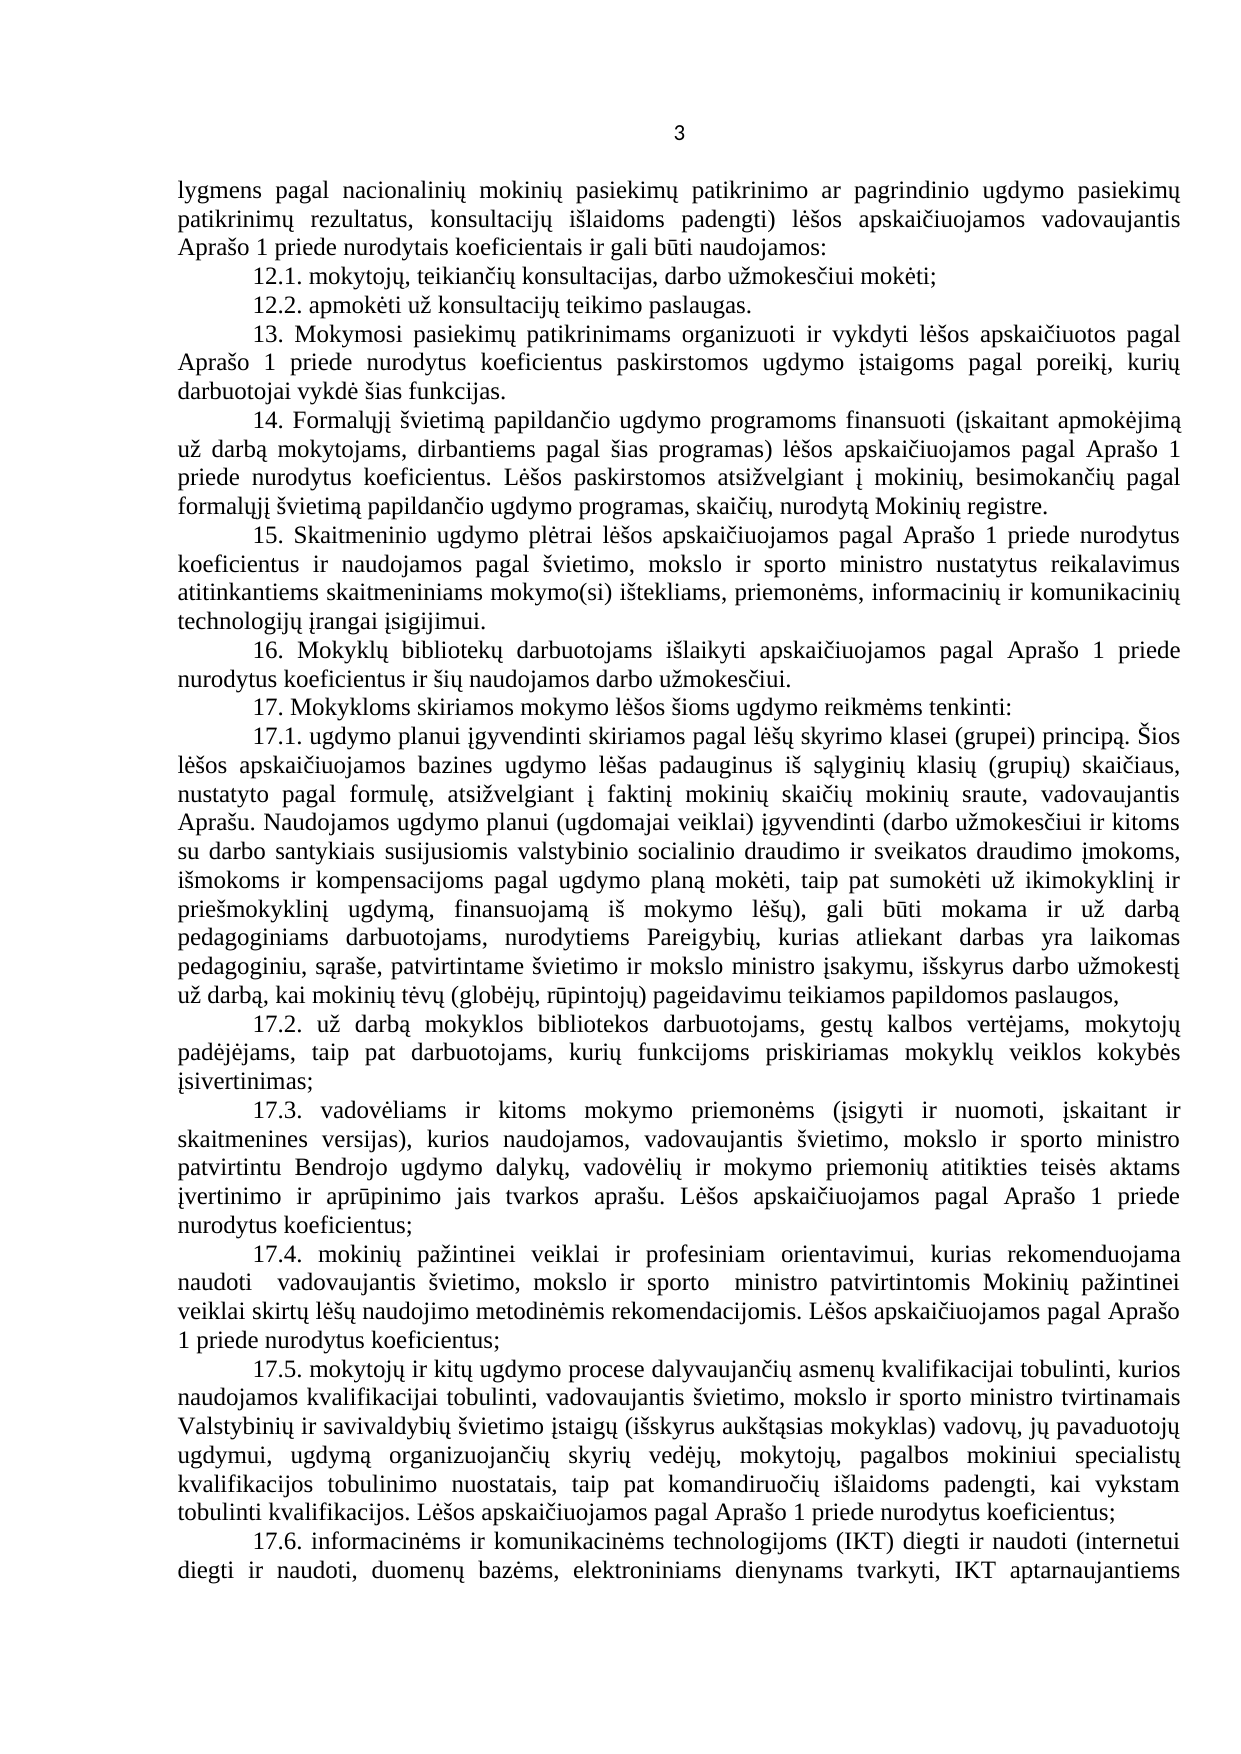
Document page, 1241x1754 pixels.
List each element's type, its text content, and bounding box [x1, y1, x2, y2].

text 12.1. mokytojų, teikiančių konsultacijas, darbo užmokesčiui mokėti; [177, 261, 1181, 290]
text 12.2. apmokėti už konsultacijų teikimo paslaugas. [177, 290, 1181, 319]
text 17.2. už darbą mokyklos bibliotekos darbuotojams, gestų kalbos vertėjams, mokytojų padėjėjams, taip pat darbuotojams, kurių funkcijoms priskiriamas mokyklų veiklos kokybės įsivertinimas; [177, 1009, 1181, 1095]
text 14. Formalųjį švietimą papildančio ugdymo programoms finansuoti (įskaitant apmokėjimą už darbą mokytojams, dirbantiems pagal šias programas) lėšos apskaičiuojamos pagal Aprašo 1 priede nurodytus koeficientus. Lėšos paskirstomos atsižvelgiant į mokinių, besimokančių pagal formalųjį švietimą papildančio ugdymo programas, skaičių, nurodytą Mokinių registre. [177, 405, 1181, 520]
text 13. Mokymosi pasiekimų patikrinimams organizuoti ir vykdyti lėšos apskaičiuotos pagal Aprašo 1 priede nurodytus koeficientus paskirstomos ugdymo įstaigoms pagal poreikį, kurių darbuotojai vykdė šias funkcijas. [177, 319, 1181, 405]
text 17.6. informacinėms ir komunikacinėms technologijoms (IKT) diegti ir naudoti (internetui diegti ir naudoti, duomenų bazėms, elektroniniams dienynams tvarkyti, IKT aptarnaujantiems [177, 1526, 1181, 1584]
text 17.4. mokinių pažintinei veiklai ir profesiniam orientavimui, kurias rekomenduojama naudoti vadovaujantis švietimo, mokslo ir sporto ministro patvirtintomis Mokinių pažintinei veiklai skirtų lėšų naudojimo metodinėmis rekomendacijomis. Lėšos apskaičiuojamos pagal Aprašo 1 priede nurodytus koeficientus; [177, 1239, 1181, 1354]
text 17.3. vadovėliams ir kitoms mokymo priemonėms (įsigyti ir nuomoti, įskaitant ir skaitmenines versijas), kurios naudojamos, vadovaujantis švietimo, mokslo ir sporto ministro patvirtintu Bendrojo ugdymo dalykų, vadovėlių ir mokymo priemonių atitikties teisės aktams įvertinimo ir aprūpinimo jais tvarkos aprašu. Lėšos apskaičiuojamos pagal Aprašo 1 priede nurodytus koeficientus; [177, 1095, 1181, 1239]
text 17. Mokykloms skiriamos mokymo lėšos šioms ugdymo reikmėms tenkinti: [177, 692, 1181, 721]
text 17.1. ugdymo planui įgyvendinti skiriamos pagal lėšų skyrimo klasei (grupei) principą. Šios lėšos apskaičiuojamos bazines ugdymo lėšas padauginus iš sąlyginių klasių (grupių) skaičiaus, nustatyto pagal formulę, atsižvelgiant į faktinį mokinių skaičių mokinių sraute, vadovaujantis Aprašu. Naudojamos ugdymo planui (ugdomajai veiklai) įgyvendinti (darbo užmokesčiui ir kitoms su darbo santykiais susijusiomis valstybinio socialinio draudimo ir sveikatos draudimo įmokoms, išmokoms ir kompensacijoms pagal ugdymo planą mokėti, taip pat sumokėti už ikimokyklinį ir priešmokyklinį ugdymą, finansuojamą iš mokymo lėšų), gali būti mokama ir už darbą pedagoginiams darbuotojams, nurodytiems Pareigybių, kurias atliekant darbas yra laikomas pedagoginiu, sąraše, patvirtintame švietimo ir mokslo ministro įsakymu, išskyrus darbo užmokestį už darbą, kai mokinių tėvų (globėjų, rūpintojų) pageidavimu teikiamos papildomos paslaugos, [177, 721, 1181, 1009]
text lygmens pagal nacionalinių mokinių pasiekimų patikrinimo ar pagrindinio ugdymo pasiekimų patikrinimų rezultatus, konsultacijų išlaidoms padengti) lėšos apskaičiuojamos vadovaujantis Aprašo 1 priede nurodytais koeficientais ir gali būti naudojamos: [177, 175, 1181, 261]
text 17.5. mokytojų ir kitų ugdymo procese dalyvaujančių asmenų kvalifikacijai tobulinti, kurios naudojamos kvalifikacijai tobulinti, vadovaujantis švietimo, mokslo ir sporto ministro tvirtinamais Valstybinių ir savivaldybių švietimo įstaigų (išskyrus aukštąsias mokyklas) vadovų, jų pavaduotojų ugdymui, ugdymą organizuojančių skyrių vedėjų, mokytojų, pagalbos mokiniui specialistų kvalifikacijos tobulinimo nuostatais, taip pat komandiruočių išlaidoms padengti, kai vykstam tobulinti kvalifikacijos. Lėšos apskaičiuojamos pagal Aprašo 1 priede nurodytus koeficientus; [177, 1354, 1181, 1526]
text 16. Mokyklų bibliotekų darbuotojams išlaikyti apskaičiuojamos pagal Aprašo 1 priede nurodytus koeficientus ir šių naudojamos darbo užmokesčiui. [177, 635, 1181, 692]
text 15. Skaitmeninio ugdymo plėtrai lėšos apskaičiuojamos pagal Aprašo 1 priede nurodytus koeficientus ir naudojamos pagal švietimo, mokslo ir sporto ministro nustatytus reikalavimus atitinkantiems skaitmeniniams mokymo(si) ištekliams, priemonėms, informacinių ir komunikacinių technologijų įrangai įsigijimui. [177, 520, 1181, 635]
